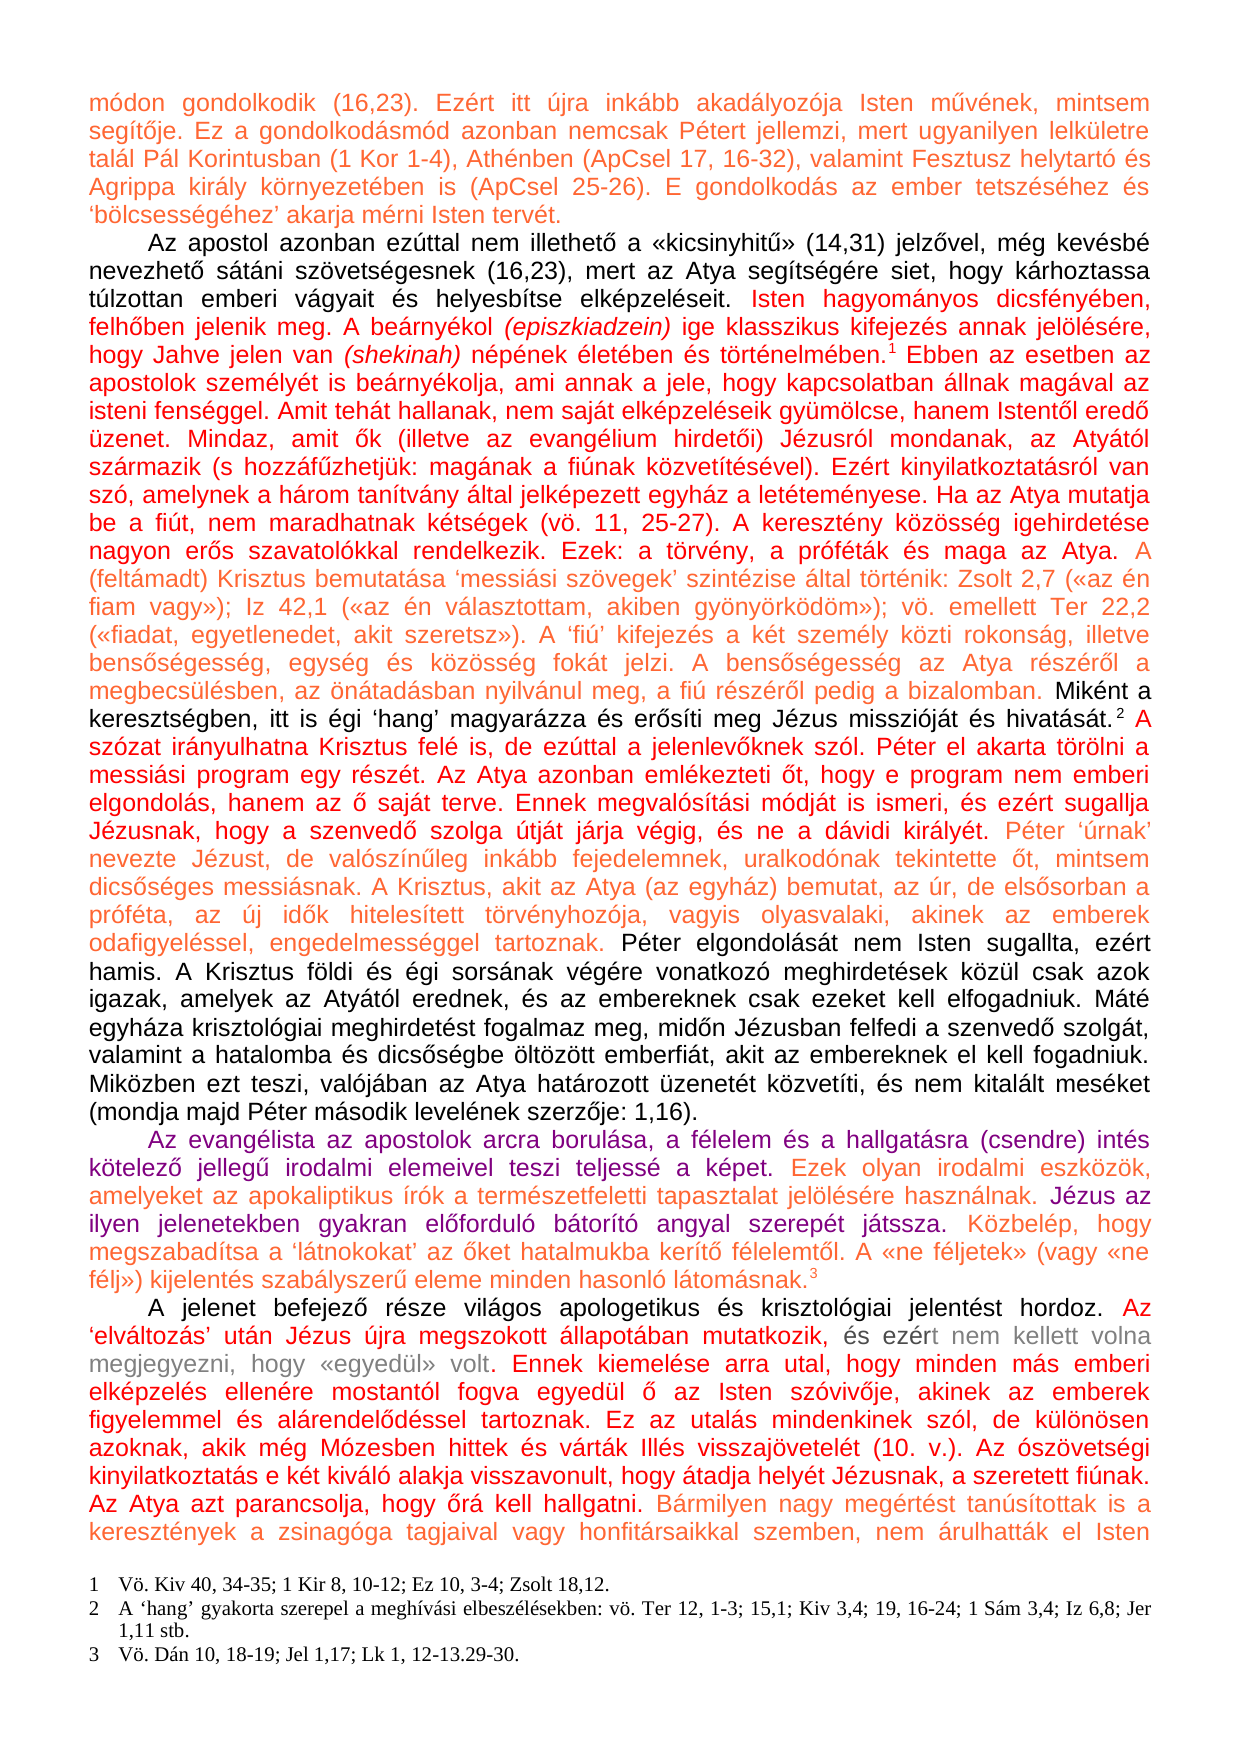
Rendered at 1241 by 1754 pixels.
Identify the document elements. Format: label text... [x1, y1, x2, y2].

text Vö. Dán 10, 18-19; Jel 1,17; Lk 1, 12-13.29-30. [88, 1642, 1152, 1665]
text A ‘hang’ gyakorta szerepel a meghívási elbeszélésekben: vö. Ter 12, 1-3; 15,1; Kiv 3,4; 19, 16-24; 1 Sám 3,4; Iz 6,8; Jer 1,11 stb. [88, 1596, 1152, 1642]
text Az evangélista az apostolok arcra borulása, a félelem és a hallgatásra (csendre) intés kötelező jellegű irodalmi elemeivel teszi teljessé a képet. Ezek olyan irodalmi eszközök, amelyeket az apokaliptikus írók a természetfeletti tapasztalat jelölésére használnak. Jézus az ilyen jelenetekben gyakran előforduló bátorító angyal szerepét játssza. Közbelép, hogy megszabadítsa a ‘látnokokat’ az őket hatalmukba kerítő félelemtől. A «ne féljetek» (vagy «ne félj») kijelentés szabályszerű eleme minden hasonló látomásnak. [88, 1125, 1152, 1293]
text Az apostol azonban ezúttal nem illethető a «kicsinyhitű» (14,31) jelzővel, még kevésbé nevezhető sátáni szövetségesnek (16,23), mert az Atya segítségére siet, hogy kárhoztassa túlzottan emberi vágyait és helyesbítse elképzeléseit. Isten hagyományos dicsfényében, felhőben jelenik meg. A beárnyékol (episzkiadzein) ige klasszikus kifejezés annak jelölésére, hogy Jahve jelen van (shekinah) népének életében és történelmében. Ebben az esetben az apostolok személyét is beárnyékolja, ami annak a jele, hogy kapcsolatban állnak magával az isteni fenséggel. Amit tehát hallanak, nem saját elképzeléseik gyümölcse, hanem Istentől eredő üzenet. Mindaz, amit ők (illetve az evangélium hirdetői) Jézusról mondanak, az Atyától származik (s hozzáfűzhetjük: magának a fiúnak közvetítésével). Ezért kinyilatkoztatásról van szó, amelynek a három tanítvány által jelképezett egyház a letéteményese. Ha az Atya mutatja be a fiút, nem maradhatnak kétségek (vö. 11, 25-27). A keresztény közösség igehirdetése nagyon erős szavatolókkal rendelkezik. Ezek: a törvény, a próféták és maga az Atya. A (feltámadt) Krisztus bemutatása ‘messiási szövegek’ szintézise által történik: Zsolt 2,7 («az én fiam vagy»); Iz 42,1 («az én választottam, akiben gyönyörködöm»); vö. emellett Ter 22,2 («fiadat, egyetlenedet, akit szeretsz»). A ‘fiú’ kifejezés a két személy közti rokonság, illetve bensőségesség, egység és közösség fokát jelzi. A bensőségesség az Atya részéről a megbecsülésben, az önátadásban nyilvánul meg, a fiú részéről pedig a bizalomban. Miként a keresztségben, itt is égi ‘hang’ magyarázza és erősíti meg Jézus misszióját és hivatását. A szózat irányulhatna Krisztus felé is, de ezúttal a jelenlevőknek szól. Péter el akarta törölni a messiási program egy részét. Az Atya azonban emlékezteti őt, hogy e program nem emberi elgondolás, hanem az ő saját terve. Ennek megvalósítási módját is ismeri, és ezért sugallja Jézusnak, hogy a szenvedő szolga útját járja végig, és ne a dávidi királyét. Péter ‘úrnak’ nevezte Jézust, de valószínűleg inkább fejedelemnek, uralkodónak tekintette őt, mintsem dicsőséges messiásnak. A Krisztus, akit az Atya (az egyház) bemutat, az úr, de elsősorban a próféta, az új idők hitelesített törvényhozója, vagyis olyasvalaki, akinek az emberek odafigyeléssel, engedelmességgel tartoznak. Péter elgondolását nem Isten sugallta, ezért hamis. A Krisztus földi és égi sorsának végére vonatkozó meghirdetések közül csak azok igazak, amelyek az Atyától erednek, és az embereknek csak ezeket kell elfogadniuk. Máté egyháza krisztológiai meghirdetést fogalmaz meg, midőn Jézusban felfedi a szenvedő szolgát, valamint a hatalomba és dicsőségbe öltözött emberfiát, akit az embereknek el kell fogadniuk. Miközben ezt teszi, valójában az Atya határozott üzenetét közvetíti, és nem kitalált meséket (mondja majd Péter második levelének szerzője: 1,16). [88, 229, 1152, 1125]
text módon gondolkodik (16,23). Ezért itt újra inkább akadályozója Isten művének, mintsem segítője. Ez a gondolkodásmód azonban nemcsak Pétert jellemzi, mert ugyanilyen lelkületre talál Pál Korintusban (1 Kor 1-4), Athénben (ApCsel 17, 16-32), valamint Fesztusz helytartó és Agrippa király környezetében is (ApCsel 25-26). E gondolkodás az ember tetszéséhez és ‘bölcsességéhez’ akarja mérni Isten tervét. [88, 88, 1152, 229]
text Vö. Kiv 40, 34-35; 1 Kir 8, 10-12; Ez 10, 3-4; Zsolt 18,12. [88, 1573, 1152, 1596]
text A jelenet befejező része világos apologetikus és krisztológiai jelentést hordoz. Az ‘elváltozás’ után Jézus újra megszokott állapotában mutatkozik, és ezért nem kellett volna megjegyezni, hogy «egyedül» volt. Ennek kiemelése arra utal, hogy minden más emberi elképzelés ellenére mostantól fogva egyedül ő az Isten szóvivője, akinek az emberek figyelemmel és alárendelődéssel tartoznak. Ez az utalás mindenkinek szól, de különösen azoknak, akik még Mózesben hittek és várták Illés visszajövetelét (10. v.). Az ószövetségi kinyilatkoztatás e két kiváló alakja visszavonult, hogy átadja helyét Jézusnak, a szeretett fiúnak. Az Atya azt parancsolja, hogy őrá kell hallgatni. Bármilyen nagy megértést tanúsítottak is a keresztények a zsinagóga tagjaival vagy honfitársaikkal szemben, nem árulhatták el Isten [88, 1293, 1152, 1546]
